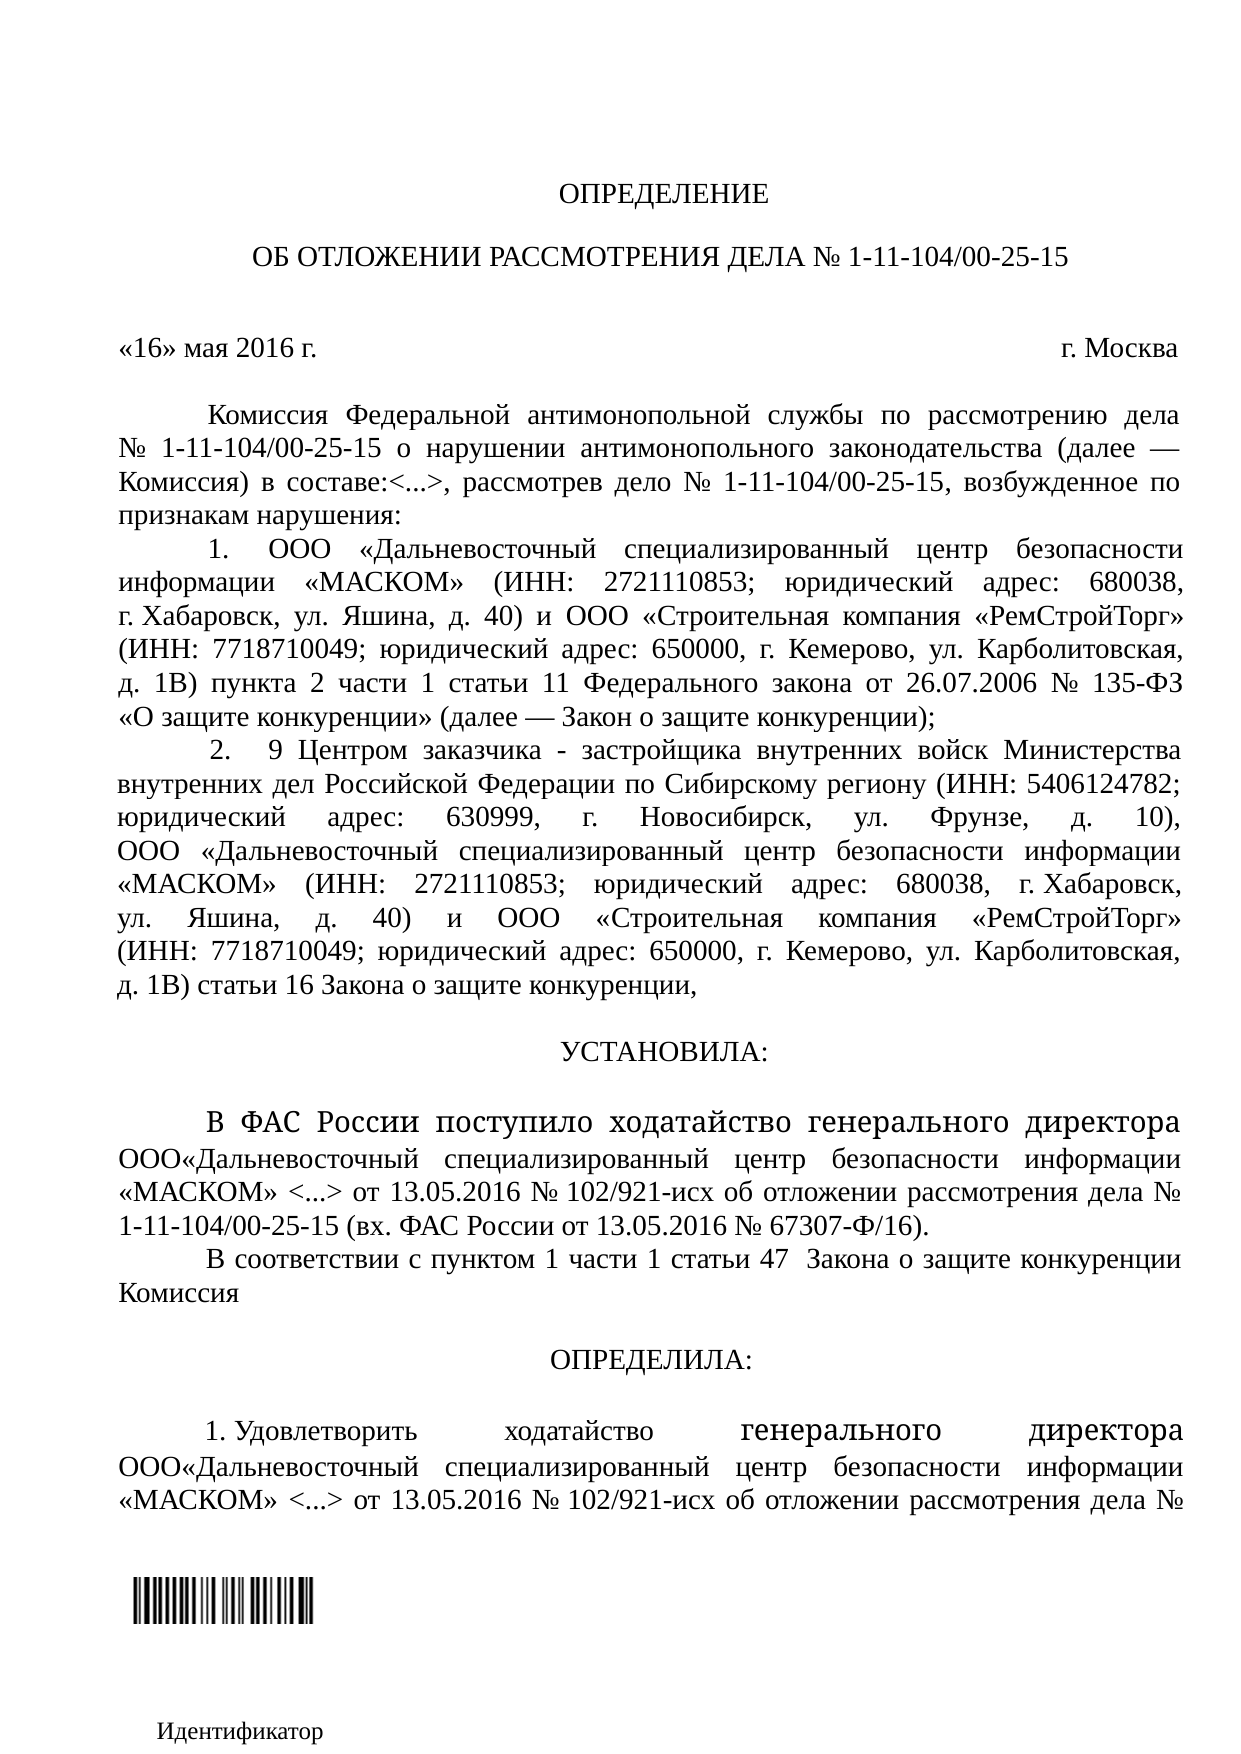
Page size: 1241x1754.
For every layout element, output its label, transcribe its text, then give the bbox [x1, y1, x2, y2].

text ОПРЕДЕЛЕНИЕ [118, 176, 1210, 210]
text В соответствии с пунктом 1 части 1 статьи 47 Закона о защите конкуренции Комиссия [118, 1241, 1182, 1308]
text УСТАНОВИЛА: [118, 1034, 1210, 1068]
text Комиссия Федеральной антимонопольной службы по рассмотрению дела № 1-11-104/00-25-15 о нарушении антимонопольного законодательства (далее — Комиссия) в составе:<...>, рассмотрев дело № 1-11-104/00-25-15, возбужденное по признакам нарушения: [118, 397, 1181, 531]
list ООО «Дальневосточный специализированный центр безопасности информации «МАСКОМ» (ИНН: 2721110853; юридический адрес: 680038, г. Хабаровск, ул. Яшина, д. 40) и ООО «Строительная компания «РемСтройТорг» (ИНН: 7718710049; юридический адрес: 650000, г. Кемерово, ул. Карболитовская, д. 1В) пункта 2 части 1 статьи 11 Федерального закона от 26.07.2006 № 135-ФЗ «О защите конкуренции» (далее — Закон о защите конкуренции); [118, 531, 1184, 732]
list 9 Центром заказчика - застройщика внутренних войск Министерства внутренних дел Российской Федерации по Сибирскому региону (ИНН: 5406124782; юридический адрес: 630999, г. Новосибирск, ул. Фрунзе, д. 10), ООО «Дальневосточный специализированный центр безопасности информации «МАСКОМ» (ИНН: 2721110853; юридический адрес: 680038, г. Хабаровск, ул. Яшина, д. 40) и ООО «Строительная компания «РемСтройТорг» (ИНН: 7718710049; юридический адрес: 650000, г. Кемерово, ул. Карболитовская, д. 1В) статьи 16 Закона о защите конкуренции, [117, 732, 1182, 1001]
text «16» мая 2016 г. г. Москва [118, 330, 1210, 363]
text ОБ ОТЛОЖЕНИИ РАССМОТРЕНИЯ ДЕЛА № 1-11-104/00-25-15 [118, 239, 1210, 272]
text В ФАС России поступило ходатайство генерального директора ООО«Дальневосточный специализированный центр безопасности информации «МАСКОМ» <...> от 13.05.2016 № 102/921-исх об отложении рассмотрения дела № 1-11-104/00-25-15 (вх. ФАС России от 13.05.2016 № 67307-Ф/16). [118, 1101, 1182, 1241]
text 1. Удовлетворить ходатайство генерального директора ООО«Дальневосточный специализированный центр безопасности информации «МАСКОМ» <...> от 13.05.2016 № 102/921-исх об отложении рассмотрения дела № [118, 1409, 1184, 1516]
text ОПРЕДЕЛИЛА: [118, 1342, 1184, 1376]
picture [118, 1577, 331, 1624]
